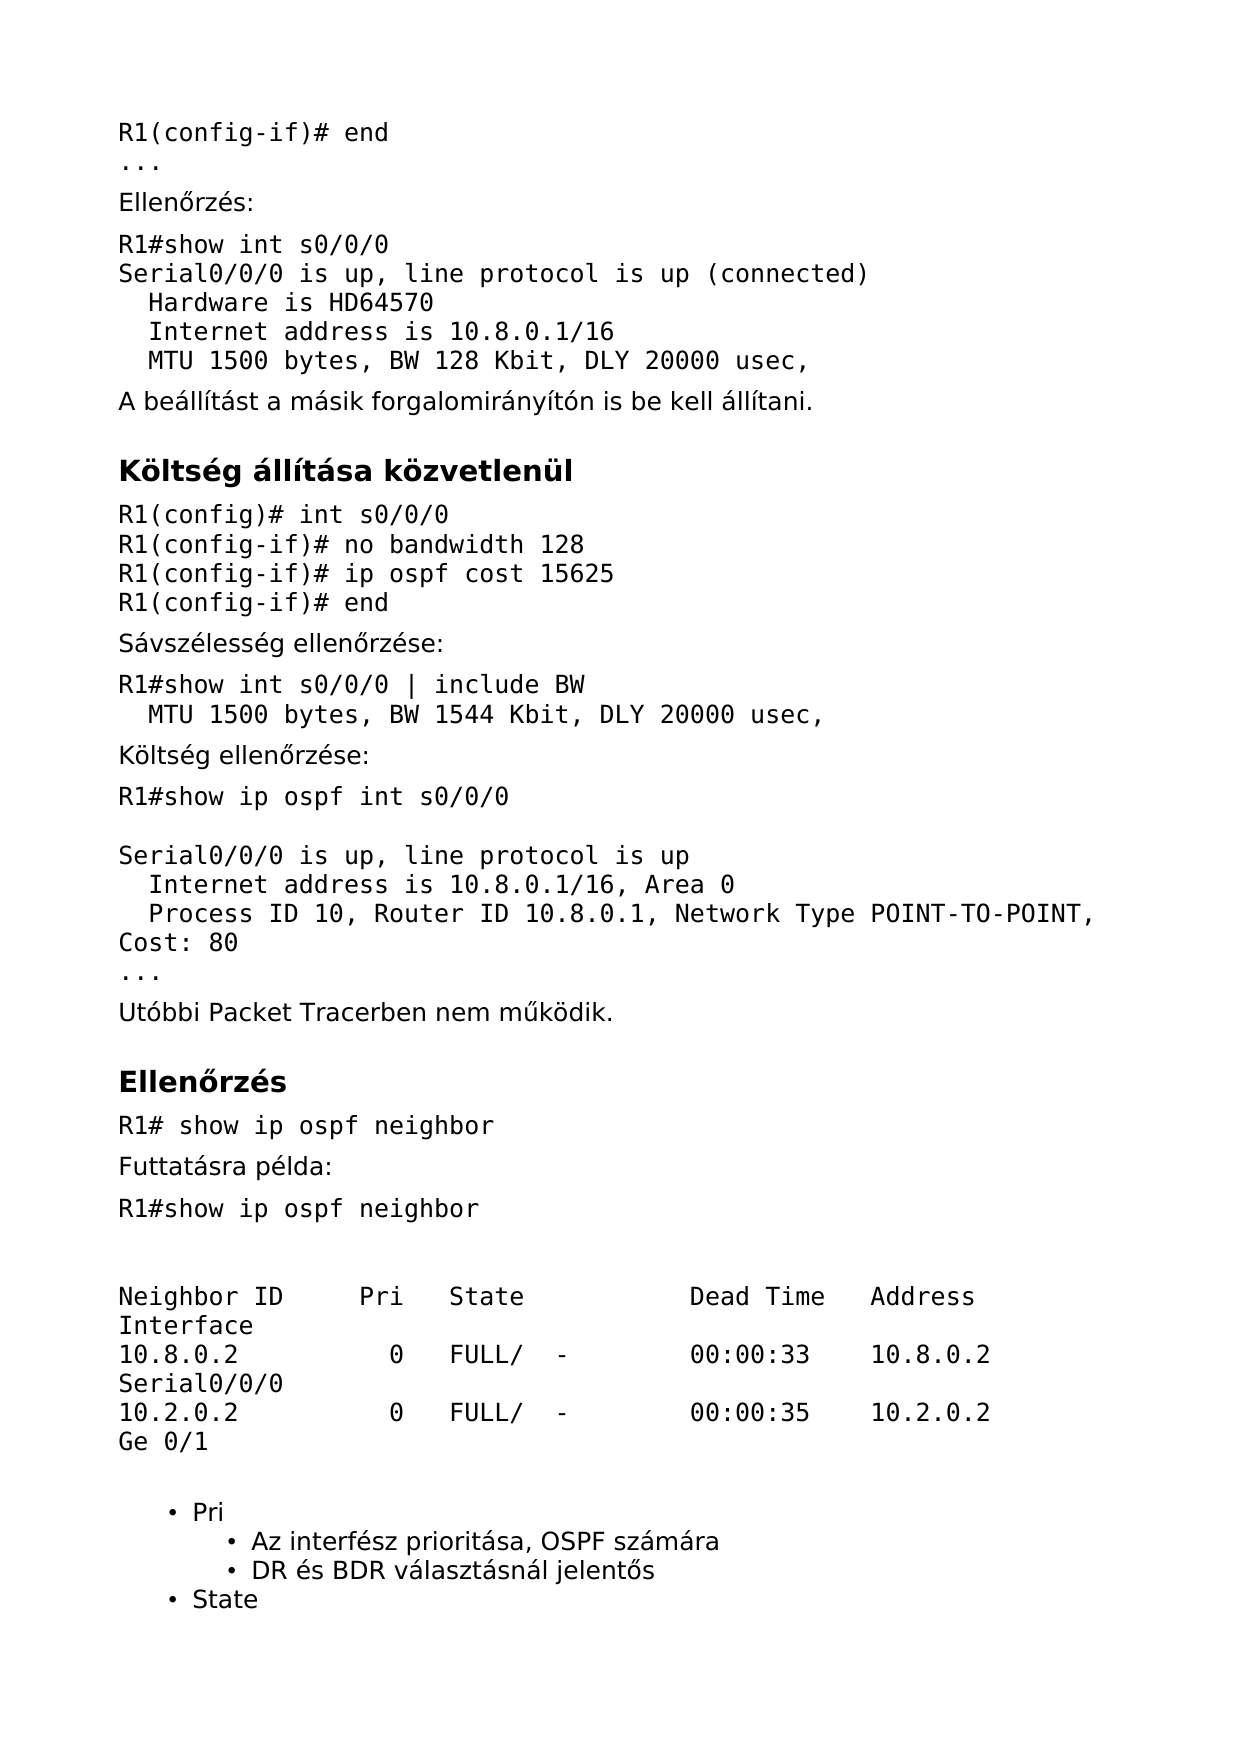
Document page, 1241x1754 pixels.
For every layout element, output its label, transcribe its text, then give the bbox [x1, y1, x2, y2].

subtitle Ellenőrzés [118, 1065, 1122, 1099]
text Sávszélesség ellenőrzése: [118, 629, 1122, 658]
list Az interfész prioritása, OSPF számára [236, 1527, 1122, 1556]
text Költség ellenőrzése: [118, 741, 1122, 770]
subtitle Költség állítása közvetlenül [118, 454, 1122, 488]
text R1(config-if)# end ... [118, 118, 1122, 176]
text Ellenőrzés: [118, 188, 1122, 217]
text R1# show ip ospf neighbor [118, 1112, 1122, 1141]
text R1#show ip ospf neighbor Neighbor ID Pri State Dead Time Address Interface 10.8.0.2 0 FULL/ - 00:00:33 10.8.0.2 Serial0/0/0 10.2.0.2 0 FULL/ - 00:00:35 10.2.0.2 Ge 0/1 [118, 1194, 1122, 1457]
list Pri [177, 1498, 1122, 1527]
text Utóbbi Packet Tracerben nem működik. [118, 998, 1122, 1028]
text Futtatásra példa: [118, 1152, 1122, 1182]
text R1#show int s0/0/0 | include BW MTU 1500 bytes, BW 1544 Kbit, DLY 20000 usec, [118, 671, 1122, 729]
text R1#show ip ospf int s0/0/0 Serial0/0/0 is up, line protocol is up Internet address is 10.8.0.1/16, Area 0 Process ID 10, Router ID 10.8.0.1, Network Type POINT-TO-POINT, Cost: 80 ... [118, 782, 1122, 987]
text R1(config)# int s0/0/0 R1(config-if)# no bandwidth 128 R1(config-if)# ip ospf cost 15625 R1(config-if)# end [118, 501, 1122, 617]
text A beállítást a másik forgalomirányítón is be kell állítani. [118, 387, 1122, 417]
text R1#show int s0/0/0 Serial0/0/0 is up, line protocol is up (connected) Hardware is HD64570 Internet address is 10.8.0.1/16 MTU 1500 bytes, BW 128 Kbit, DLY 20000 usec, [118, 230, 1122, 376]
list DR és BDR választásnál jelentős [236, 1556, 1122, 1585]
list State [177, 1585, 1122, 1614]
